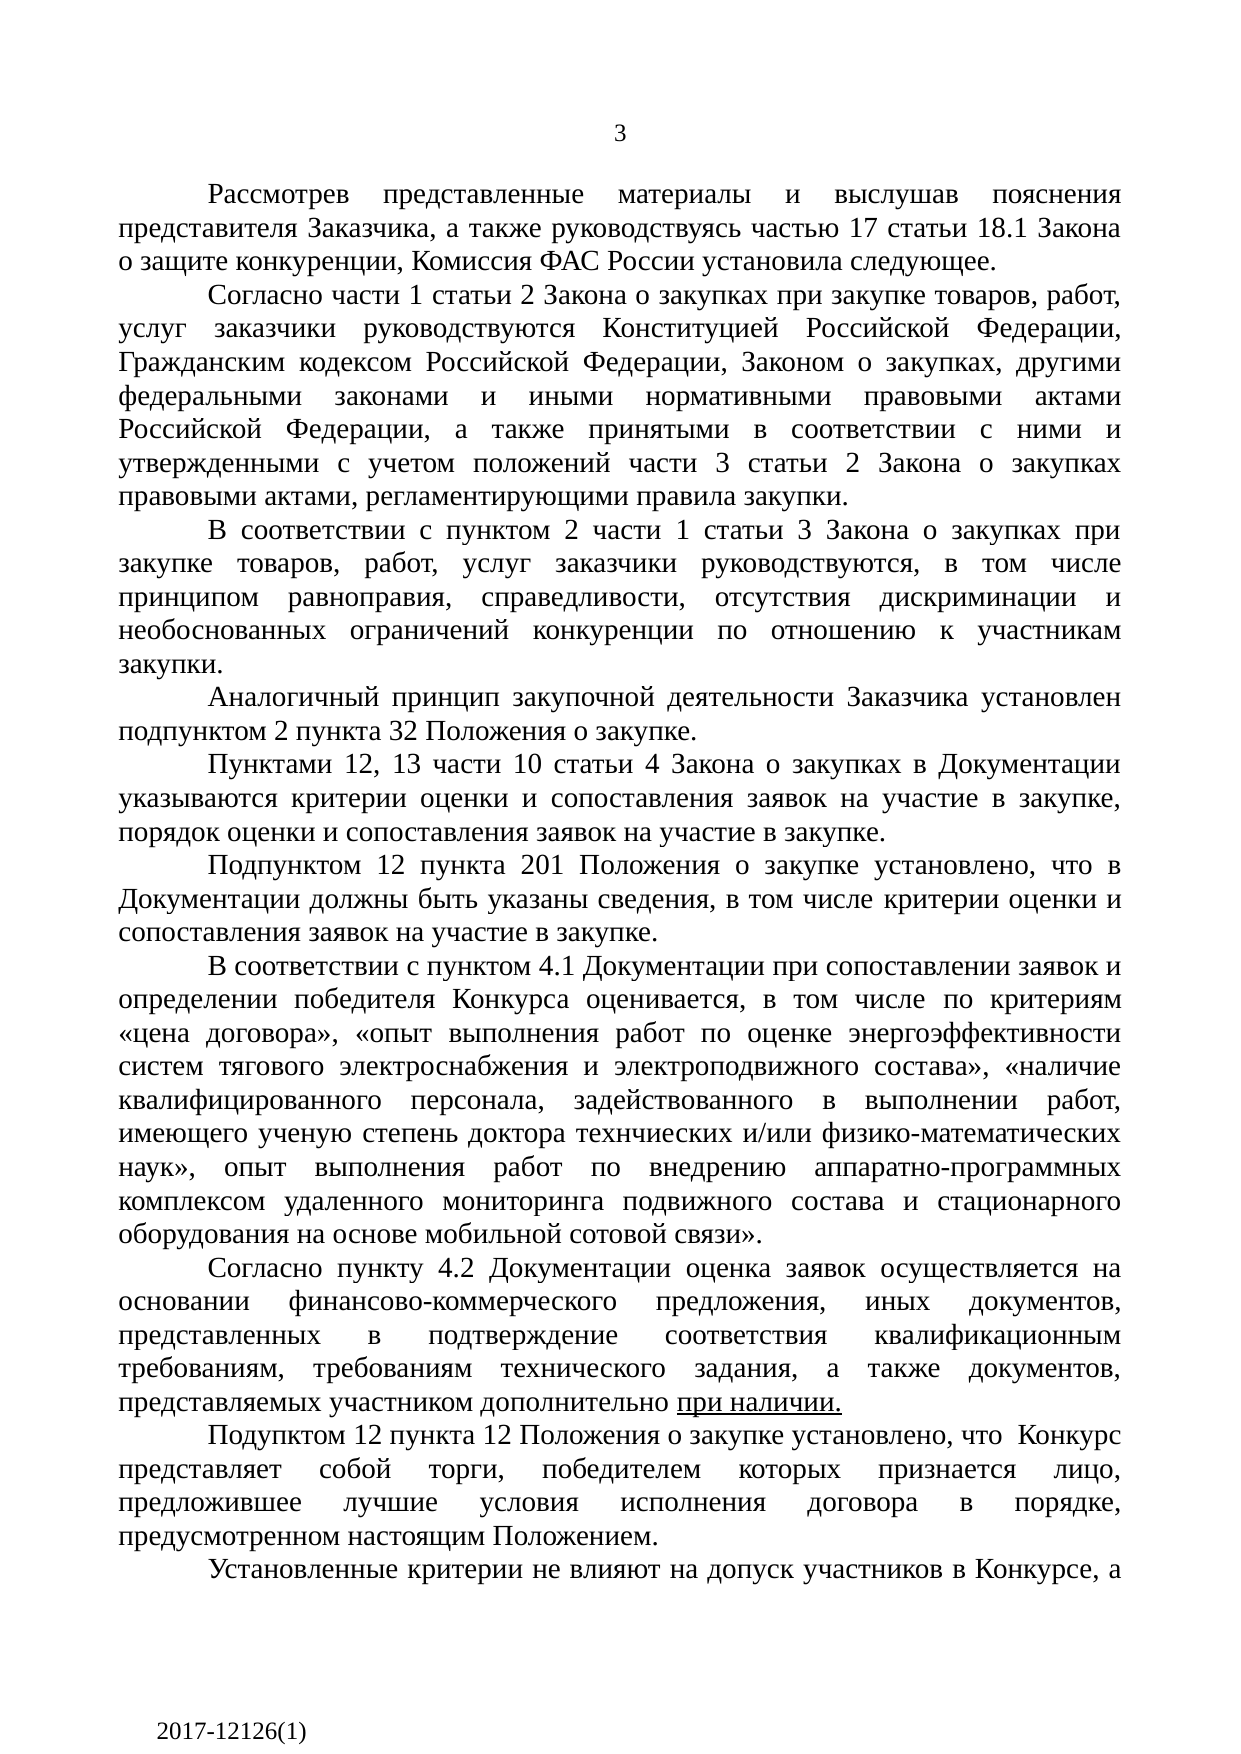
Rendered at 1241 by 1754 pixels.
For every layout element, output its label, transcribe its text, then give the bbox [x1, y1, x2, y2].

text Согласно пункту 4.2 Документации оценка заявок осуществляется на основании финансово-коммерческого предложения, иных документов, представленных в подтверждение соответствия квалификационным требованиям, требованиям технического задания, а также документов, представляемых участником дополнительно при наличии. [118, 1250, 1122, 1417]
text Установленные критерии не влияют на допуск участников в Конкурсе, а [118, 1552, 1122, 1585]
text Аналогичный принцип закупочной деятельности Заказчика установлен подпунктом 2 пункта 32 Положения о закупке. [118, 679, 1122, 747]
text В соответствии с пунктом 4.1 Документации при сопоставлении заявок и определении победителя Конкурса оценивается, в том числе по критериям «цена договора», «опыт выполнения работ по оценке энергоэффективности систем тягового электроснабжения и электроподвижного состава», «наличие квалифицированного персонала, задействованного в выполнении работ, имеющего ученую степень доктора технчиеских и/или физико-математических наук», опыт выполнения работ по внедрению аппаратно-программных комплексом удаленного мониторинга подвижного состава и стационарного оборудования на основе мобильной сотовой связи». [118, 948, 1122, 1250]
text Пунктами 12, 13 части 10 статьи 4 Закона о закупках в Документации указываются критерии оценки и сопоставления заявок на участие в закупке, порядок оценки и сопоставления заявок на участие в закупке. [118, 747, 1122, 847]
text Подпунктом 12 пункта 201 Положения о закупке установлено, что в Документации должны быть указаны сведения, в том числе критерии оценки и сопоставления заявок на участие в закупке. [118, 847, 1122, 948]
text В соответствии с пунктом 2 части 1 статьи 3 Закона о закупках при закупке товаров, работ, услуг заказчики руководствуются, в том числе принципом равноправия, справедливости, отсутствия дискриминации и необоснованных ограничений конкуренции по отношению к участникам закупки. [118, 512, 1122, 679]
text Подупктом 12 пункта 12 Положения о закупке установлено, что Конкурс представляет собой торги, победителем которых признается лицо, предложившее лучшие условия исполнения договора в порядке, предусмотренном настоящим Положением. [118, 1417, 1122, 1552]
text Согласно части 1 статьи 2 Закона о закупках при закупке товаров, работ, услуг заказчики руководствуются Конституцией Российской Федерации, Гражданским кодексом Российской Федерации, Законом о закупках, другими федеральными законами и иными нормативными правовыми актами Российской Федерации, а также принятыми в соответствии с ними и утвержденными с учетом положений части 3 статьи 2 Закона о закупках правовыми актами, регламентирующими правила закупки. [118, 277, 1122, 512]
text Рассмотрев представленные материалы и выслушав пояснения представителя Заказчика, а также руководствуясь частью 17 статьи 18.1 Закона о защите конкуренции, Комиссия ФАС России установила следующее. [118, 176, 1122, 277]
